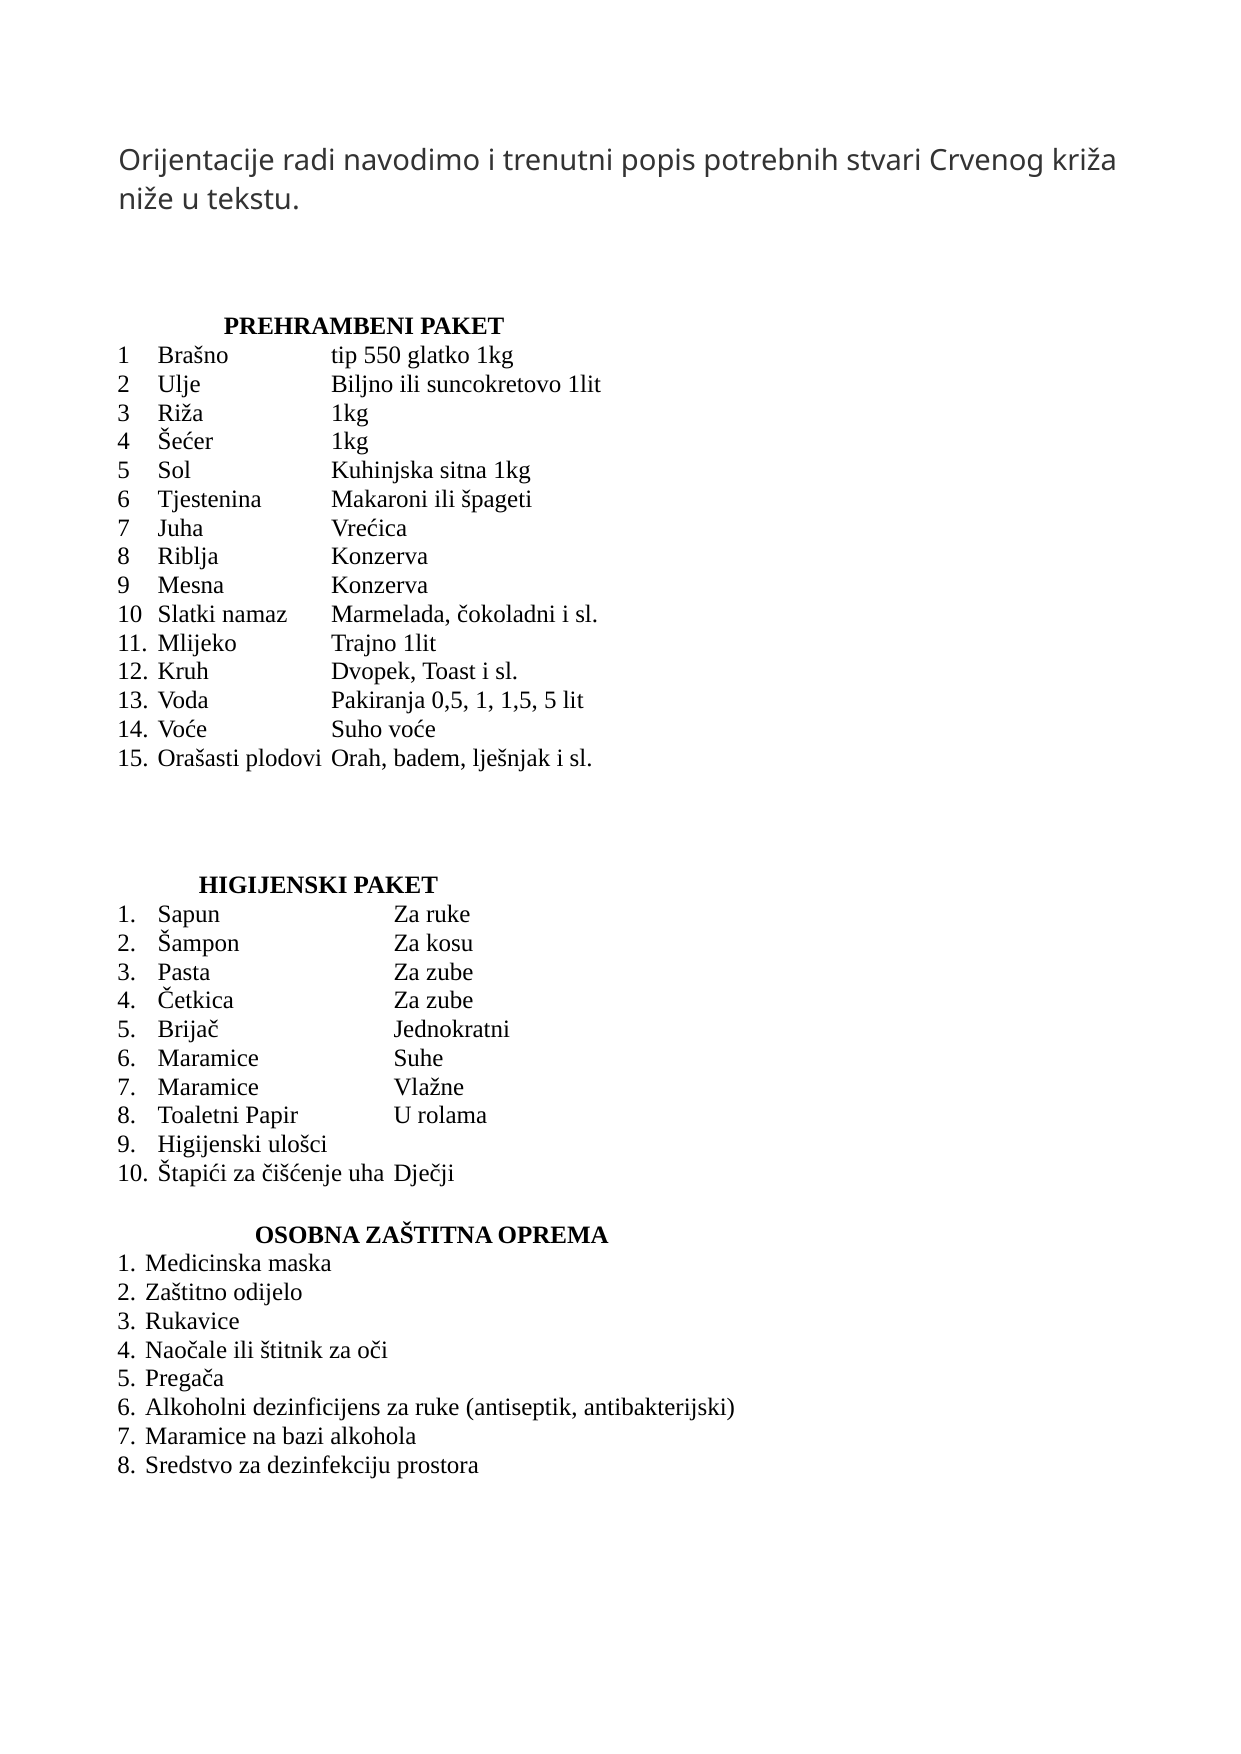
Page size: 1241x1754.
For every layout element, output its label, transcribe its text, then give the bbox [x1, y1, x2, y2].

table_cell Zaštitno odijelo [145, 1277, 746, 1306]
table_cell Tjestenina [158, 484, 331, 513]
table_cell Toaletni Papir [158, 1101, 393, 1129]
table_cell Mlijeko [158, 628, 331, 656]
table_cell 8 [117, 541, 157, 570]
table_cell Pasta [158, 957, 393, 986]
table_cell Mesna [158, 570, 331, 599]
table_cell 1 [117, 340, 157, 369]
table_cell Sredstvo za dezinfekciju prostora [145, 1450, 746, 1478]
table_cell 14. [117, 714, 157, 743]
table_cell 4 [117, 426, 157, 455]
table_cell Rukavice [145, 1306, 746, 1335]
table_cell 1kg [331, 398, 611, 426]
table_cell Marmelada, čokoladni i sl. [331, 599, 611, 628]
table_cell 9 [117, 570, 157, 599]
table_cell Konzerva [331, 570, 611, 599]
table_cell Maramice [158, 1072, 393, 1101]
table_cell Orah, badem, lješnjak i sl. [331, 743, 611, 771]
table_cell Za ruke [393, 899, 519, 928]
table_cell tip 550 glatko 1kg [331, 340, 611, 369]
table_cell Za zube [393, 986, 519, 1014]
table_cell 6. [117, 1043, 157, 1072]
table_cell 9. [117, 1129, 157, 1158]
table_cell Brijač [158, 1014, 393, 1043]
table_cell 12. [117, 656, 157, 685]
table_cell 4. [117, 986, 157, 1014]
table_cell 7 [117, 513, 157, 541]
table_cell 2. [117, 928, 157, 957]
table_cell Juha [158, 513, 331, 541]
table_cell 3. [117, 957, 157, 986]
table_cell 10. [117, 1158, 157, 1187]
table_cell Biljno ili suncokretovo 1lit [331, 369, 611, 398]
table_cell Za kosu [393, 928, 519, 957]
table_cell Trajno 1lit [331, 628, 611, 656]
table_cell 13. [117, 685, 157, 714]
table_cell 10 [117, 599, 157, 628]
table_cell 5. [117, 1364, 145, 1392]
table_cell Voda [158, 685, 331, 714]
table_cell Maramice na bazi alkohola [145, 1421, 746, 1450]
table_cell Riblja [158, 541, 331, 570]
table_cell Jednokratni [393, 1014, 519, 1043]
table_cell Pregača [145, 1364, 746, 1392]
subtitle Orijentacije radi navodimo i trenutni popis potrebnih stvari Crvenog križa niže u tekstu. [118, 139, 1122, 218]
table_cell Četkica [158, 986, 393, 1014]
table_cell Šampon [158, 928, 393, 957]
table_cell U rolama [393, 1101, 519, 1129]
table_cell 6 [117, 484, 157, 513]
table_cell 15. [117, 743, 157, 771]
table_cell 11. [117, 628, 157, 656]
table_cell Suho voće [331, 714, 611, 743]
table_cell Higijenski ulošci [158, 1129, 393, 1158]
table_cell 7. [117, 1072, 157, 1101]
table_cell 3. [117, 1306, 145, 1335]
table_cell Ulje [158, 369, 331, 398]
table_cell Konzerva [331, 541, 611, 570]
table_cell Kruh [158, 656, 331, 685]
table_cell Vlažne [393, 1072, 519, 1101]
table_cell 2. [117, 1277, 145, 1306]
table_cell Sol [158, 455, 331, 484]
table_cell 3 [117, 398, 157, 426]
table_cell 6. [117, 1392, 145, 1421]
table_cell Dječji [393, 1158, 519, 1187]
table_cell Makaroni ili špageti [331, 484, 611, 513]
table_cell Maramice [158, 1043, 393, 1072]
table_cell 8. [117, 1450, 145, 1478]
table_cell Alkoholni dezinficijens za ruke (antiseptik, antibakterijski) [145, 1392, 746, 1421]
table_cell Štapići za čišćenje uha [158, 1158, 393, 1187]
table_cell Šećer [158, 426, 331, 455]
table_cell Brašno [158, 340, 331, 369]
table_cell 5 [117, 455, 157, 484]
table_cell Vrećica [331, 513, 611, 541]
table_cell Riža [158, 398, 331, 426]
table_cell Slatki namaz [158, 599, 331, 628]
table_header OSOBNA ZAŠTITNA OPREMA [117, 1220, 746, 1248]
table_cell Dvopek, Toast i sl. [331, 656, 611, 685]
table_cell Za zube [393, 957, 519, 986]
table_cell Pakiranja 0,5, 1, 1,5, 5 lit [331, 685, 611, 714]
table_cell Orašasti plodovi [158, 743, 331, 771]
table_cell 2 [117, 369, 157, 398]
table_cell 1. [117, 1249, 145, 1277]
table_cell [393, 1129, 519, 1158]
table_cell Kuhinjska sitna 1kg [331, 455, 611, 484]
table_cell Suhe [393, 1043, 519, 1072]
table_cell Sapun [158, 899, 393, 928]
table_cell 1. [117, 899, 157, 928]
table_cell Voće [158, 714, 331, 743]
table_cell 8. [117, 1101, 157, 1129]
table_header HIGIJENSKI PAKET [117, 871, 519, 899]
table_header PREHRAMBENI PAKET [117, 311, 611, 340]
table_cell Naočale ili štitnik za oči [145, 1335, 746, 1363]
table_cell 5. [117, 1014, 157, 1043]
table_cell 7. [117, 1421, 145, 1450]
table_cell Medicinska maska [145, 1249, 746, 1277]
table_cell 1kg [331, 426, 611, 455]
table_cell 4. [117, 1335, 145, 1363]
